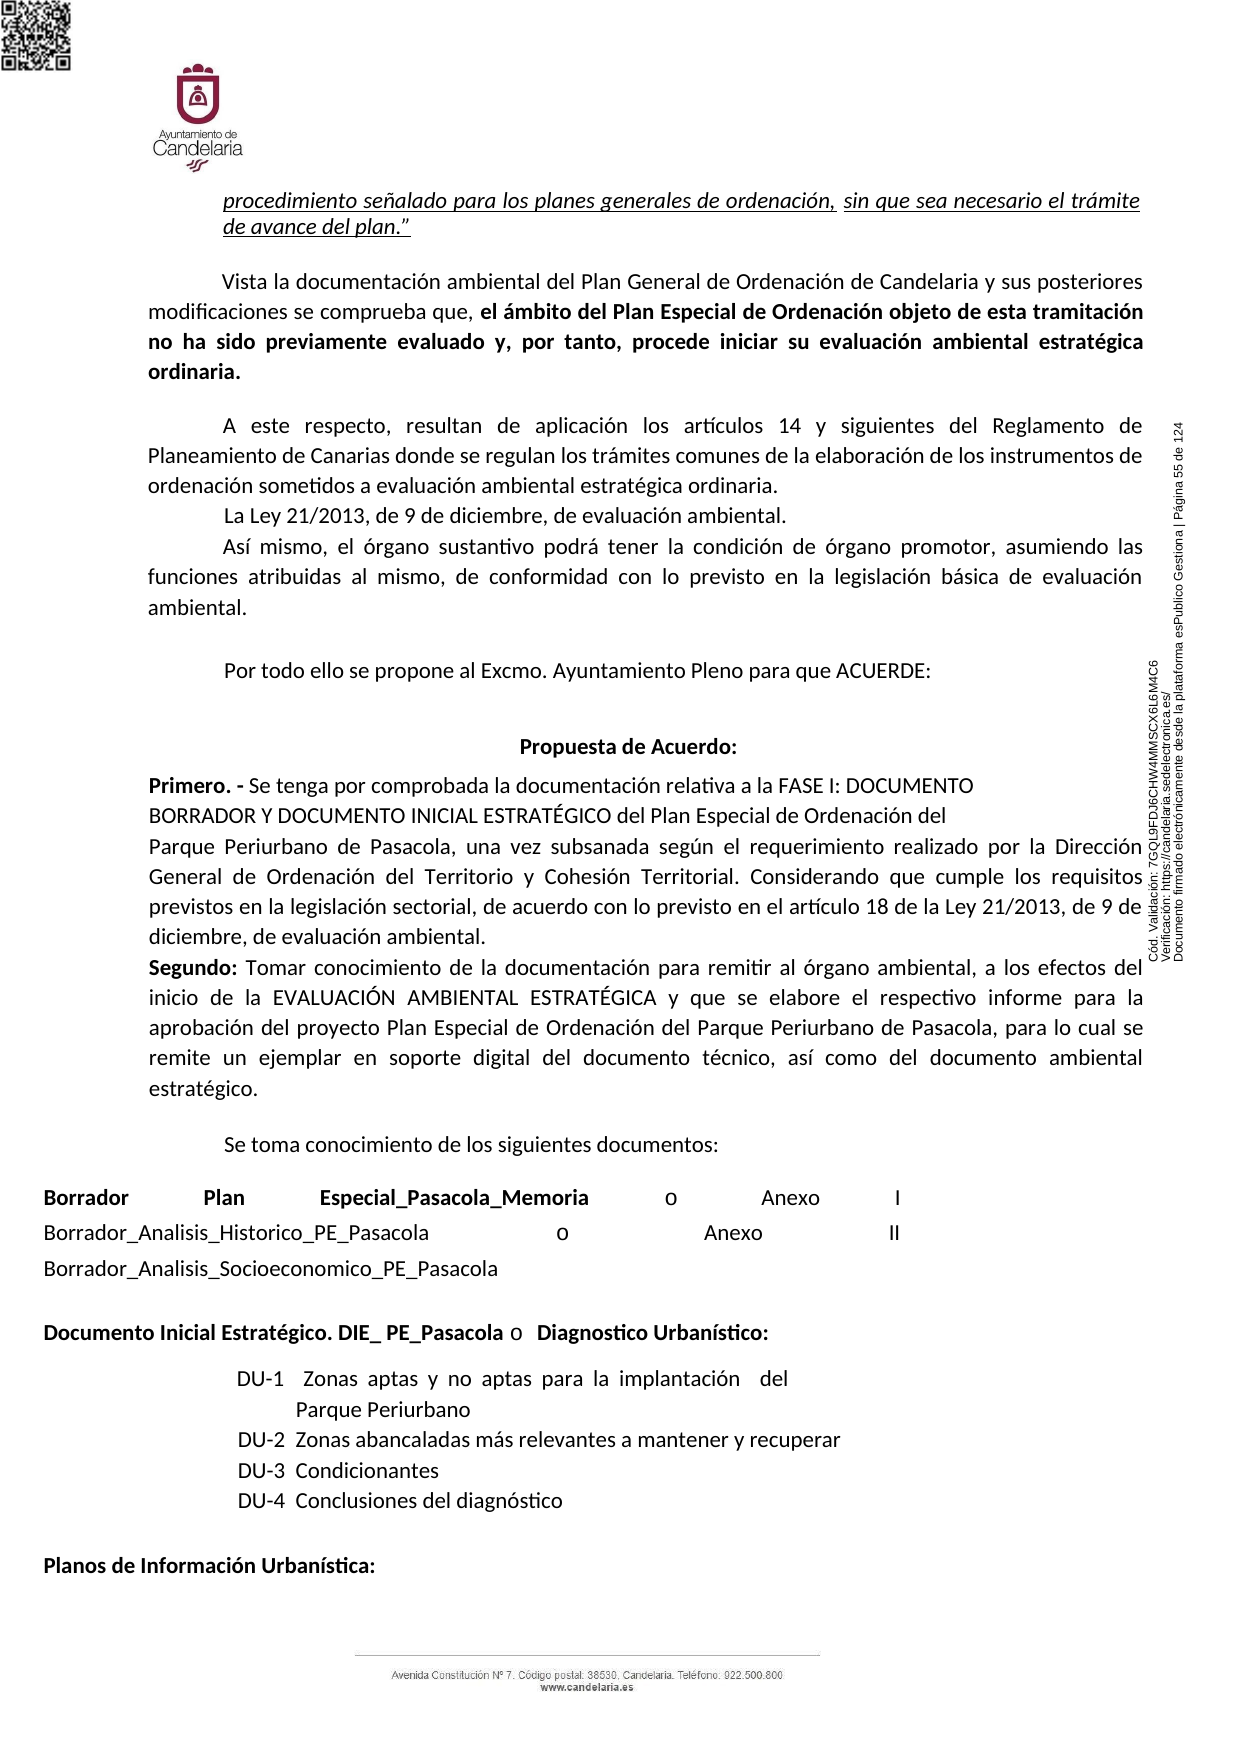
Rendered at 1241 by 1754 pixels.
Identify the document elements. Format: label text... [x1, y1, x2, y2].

text BORRADOR Y DOCUMENTO INICIAL ESTRATÉGICO del Plan Especial de Ordenación del [149, 801, 1145, 829]
list Documento Inicial Estratégico. DIE_ PE_Pasacola o Diagnostico Urbanístico: [0, 1318, 900, 1348]
text Primero. - Se tenga por comprobada la documentación relativa a la FASE I: DOCUMENTO [149, 771, 1145, 799]
text A este respecto, resultan de aplicación los artículos 14 y siguientes del Reglamento de Planeamiento de Canarias donde se regulan los trámites comunes de la elaboración de los instrumentos de ordenación sometidos a evaluación ambiental estratégica ordinaria. [148, 411, 1145, 499]
text DU-2 Zonas abancaladas más relevantes a mantener y recuperar [238, 1425, 1145, 1453]
text Así mismo, el órgano sustantivo podrá tener la condición de órgano promotor, asumiendo las funciones atribuidas al mismo, de conformidad con lo previsto en la legislación básica de evaluación ambiental. [148, 532, 1145, 621]
text Vista la documentación ambiental del Plan General de Ordenación de Candelaria y sus posteriores modificaciones se comprueba que, el ámbito del Plan Especial de Ordenación objeto de esta tramitación no ha sido previamente evaluado y, por tanto, procede iniciar su evaluación ambiental estratégica ordinaria. [148, 267, 1145, 385]
text DU-3 Condicionantes [238, 1456, 1145, 1484]
text Propuesta de Acuerdo: [112, 732, 1145, 760]
text Parque Periurbano de Pasacola, una vez subsanada según el requerimiento realizado por la Dirección General de Ordenación del Territorio y Cohesión Territorial. Considerando que cumple los requisitos previstos en la legislación sectorial, de acuerdo con lo previsto en el artículo 18 de la Ley 21/2013, de 9 de diciembre, de evaluación ambiental. [149, 832, 1145, 950]
text Se toma conocimiento de los siguientes documentos: [224, 1130, 1145, 1158]
text DU-1 Zonas aptas y no aptas para la implantación del Parque Periurbano [237, 1364, 789, 1423]
text La Ley 21/2013, de 9 de diciembre, de evaluación ambiental. [224, 502, 1145, 530]
text Por todo ello se propone al Excmo. Ayuntamiento Pleno para que ACUERDE: [224, 656, 1145, 684]
text procedimiento señalado para los planes generales de ordenación, sin que sea necesario el trámite de avance del plan.” [223, 188, 1143, 240]
list Planos de Información Urbanística: [0, 1551, 900, 1581]
text DU-4 Conclusiones del diagnóstico [238, 1486, 1145, 1514]
text Segundo: Tomar conocimiento de la documentación para remitir al órgano ambiental, a los efectos del inicio de la EVALUACIÓN AMBIENTAL ESTRATÉGICA y que se elabore el respectivo informe para la aprobación del proyecto Plan Especial de Ordenación del Parque Periurbano de Pasacola, para lo cual se remite un ejemplar en soporte digital del documento técnico, así como del documento ambiental estratégico. [149, 953, 1145, 1102]
list Borrador Plan Especial_Pasacola_Memoria o Anexo I Borrador_Analisis_Historico_PE_Pasacola o Anexo II Borrador_Analisis_Socioeconomico_PE_Pasacola [0, 1183, 900, 1282]
